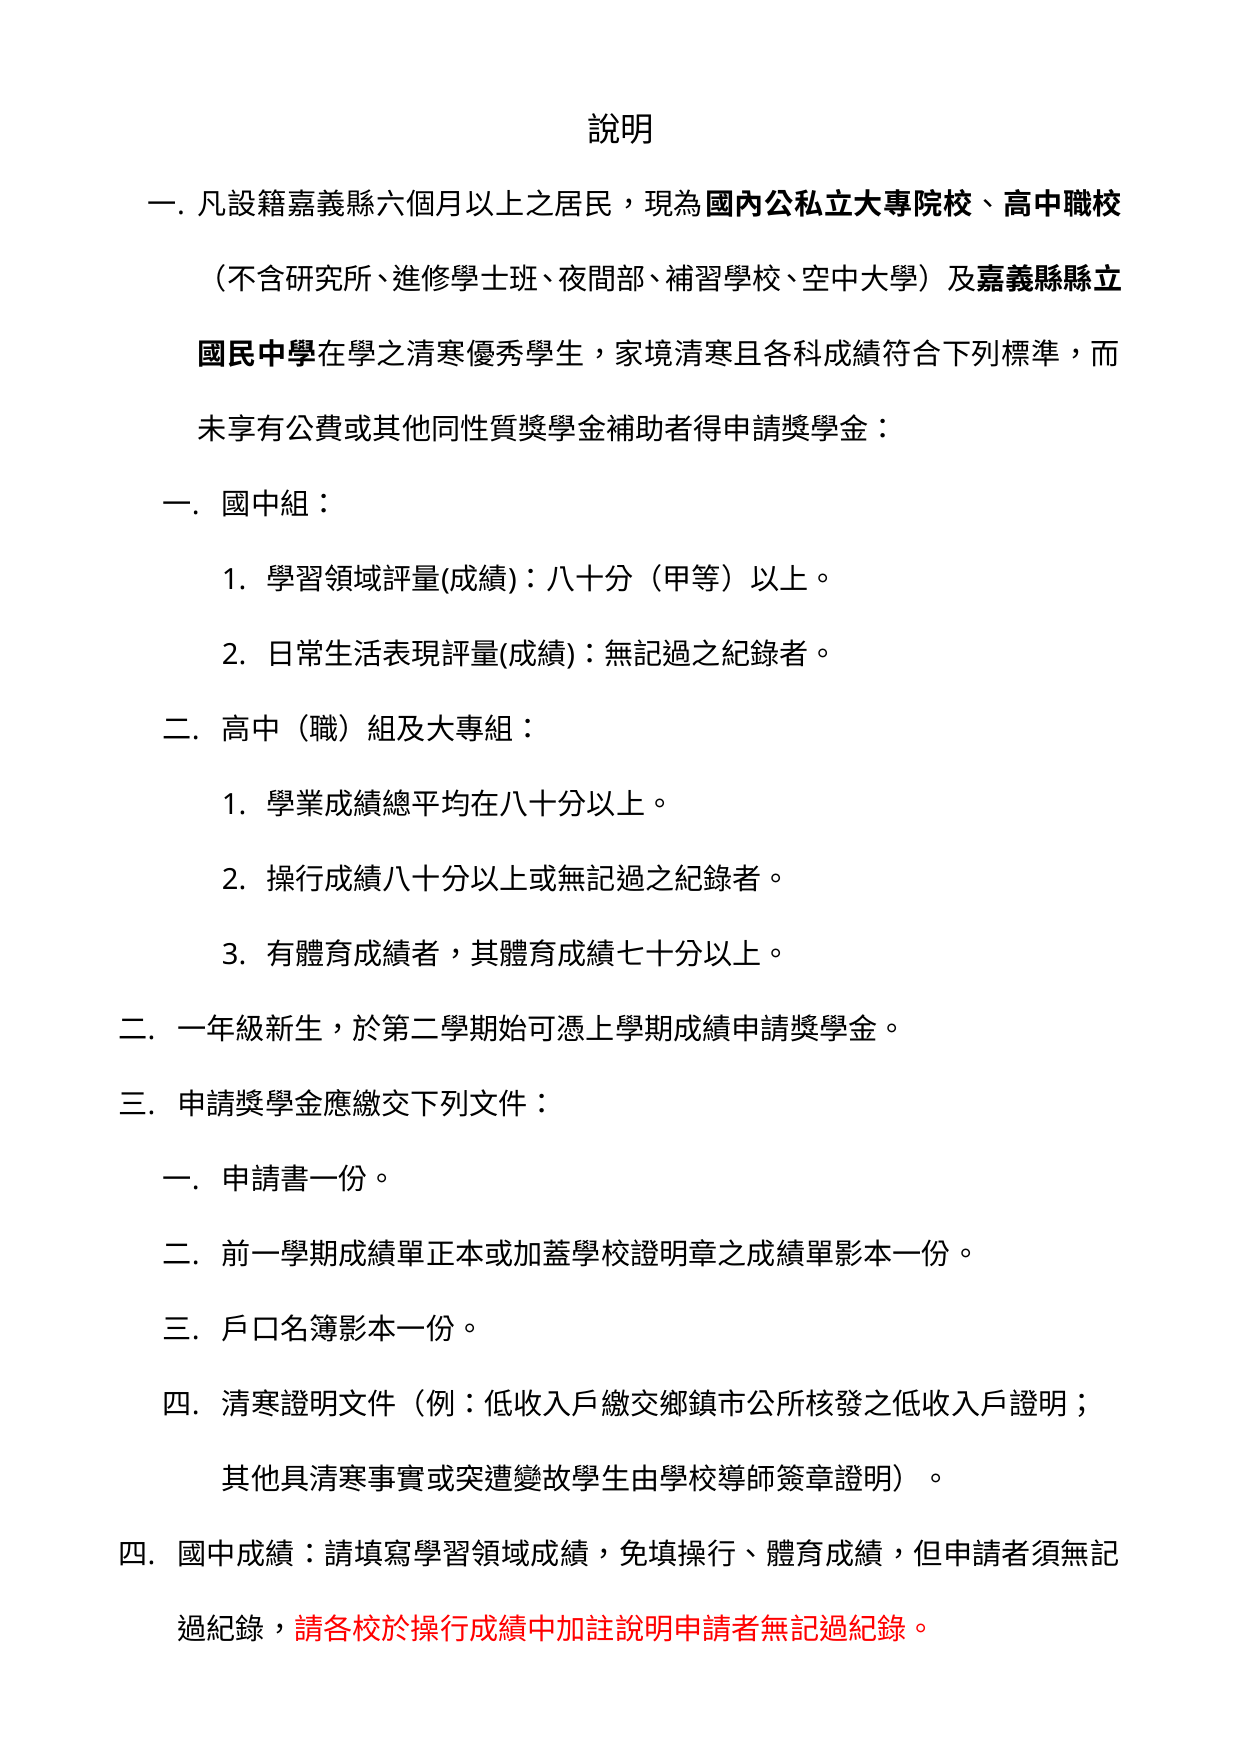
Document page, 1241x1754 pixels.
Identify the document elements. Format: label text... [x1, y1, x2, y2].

list 學業成績總平均在八十分以上。 [222, 764, 1122, 839]
list 高中（職）組及大專組： [162, 689, 1122, 764]
list 前一學期成績單正本或加蓋學校證明章之成績單影本一份。 [162, 1214, 1122, 1289]
text 說明 [118, 89, 1122, 164]
list 有體育成績者，其體育成績七十分以上。 [222, 914, 1122, 989]
list 日常生活表現評量(成績)：無記過之紀錄者。 [222, 614, 1122, 689]
list 凡設籍嘉義縣六個月以上之居民，現為國內公私立大專院校、高中職校（不含研究所、進修學士班、夜間部、補習學校、空中大學）及嘉義縣縣立國民中學在學之清寒優秀學生，家境清寒且各科成績符合下列標準，而未享有公費或其他同性質獎學金補助者得申請獎學金： [148, 164, 1122, 464]
list 國中成績：請填寫學習領域成績，免填操行、體育成績，但申請者須無記過紀錄，請各校於操行成績中加註說明申請者無記過紀錄。 [118, 1514, 1122, 1664]
list 學習領域評量(成績)：八十分（甲等）以上。 [222, 539, 1122, 614]
list 操行成績八十分以上或無記過之紀錄者。 [222, 839, 1122, 914]
list 一年級新生，於第二學期始可憑上學期成績申請獎學金。 [118, 989, 1122, 1064]
list 戶口名簿影本一份。 [162, 1289, 1122, 1364]
list 申請書一份。 [162, 1139, 1122, 1214]
list 國中組： [162, 464, 1122, 539]
list 清寒證明文件（例：低收入戶繳交鄉鎮市公所核發之低收入戶證明；其他具清寒事實或突遭變故學生由學校導師簽章證明）。 [162, 1364, 1122, 1514]
list 申請獎學金應繳交下列文件： [118, 1064, 1122, 1139]
